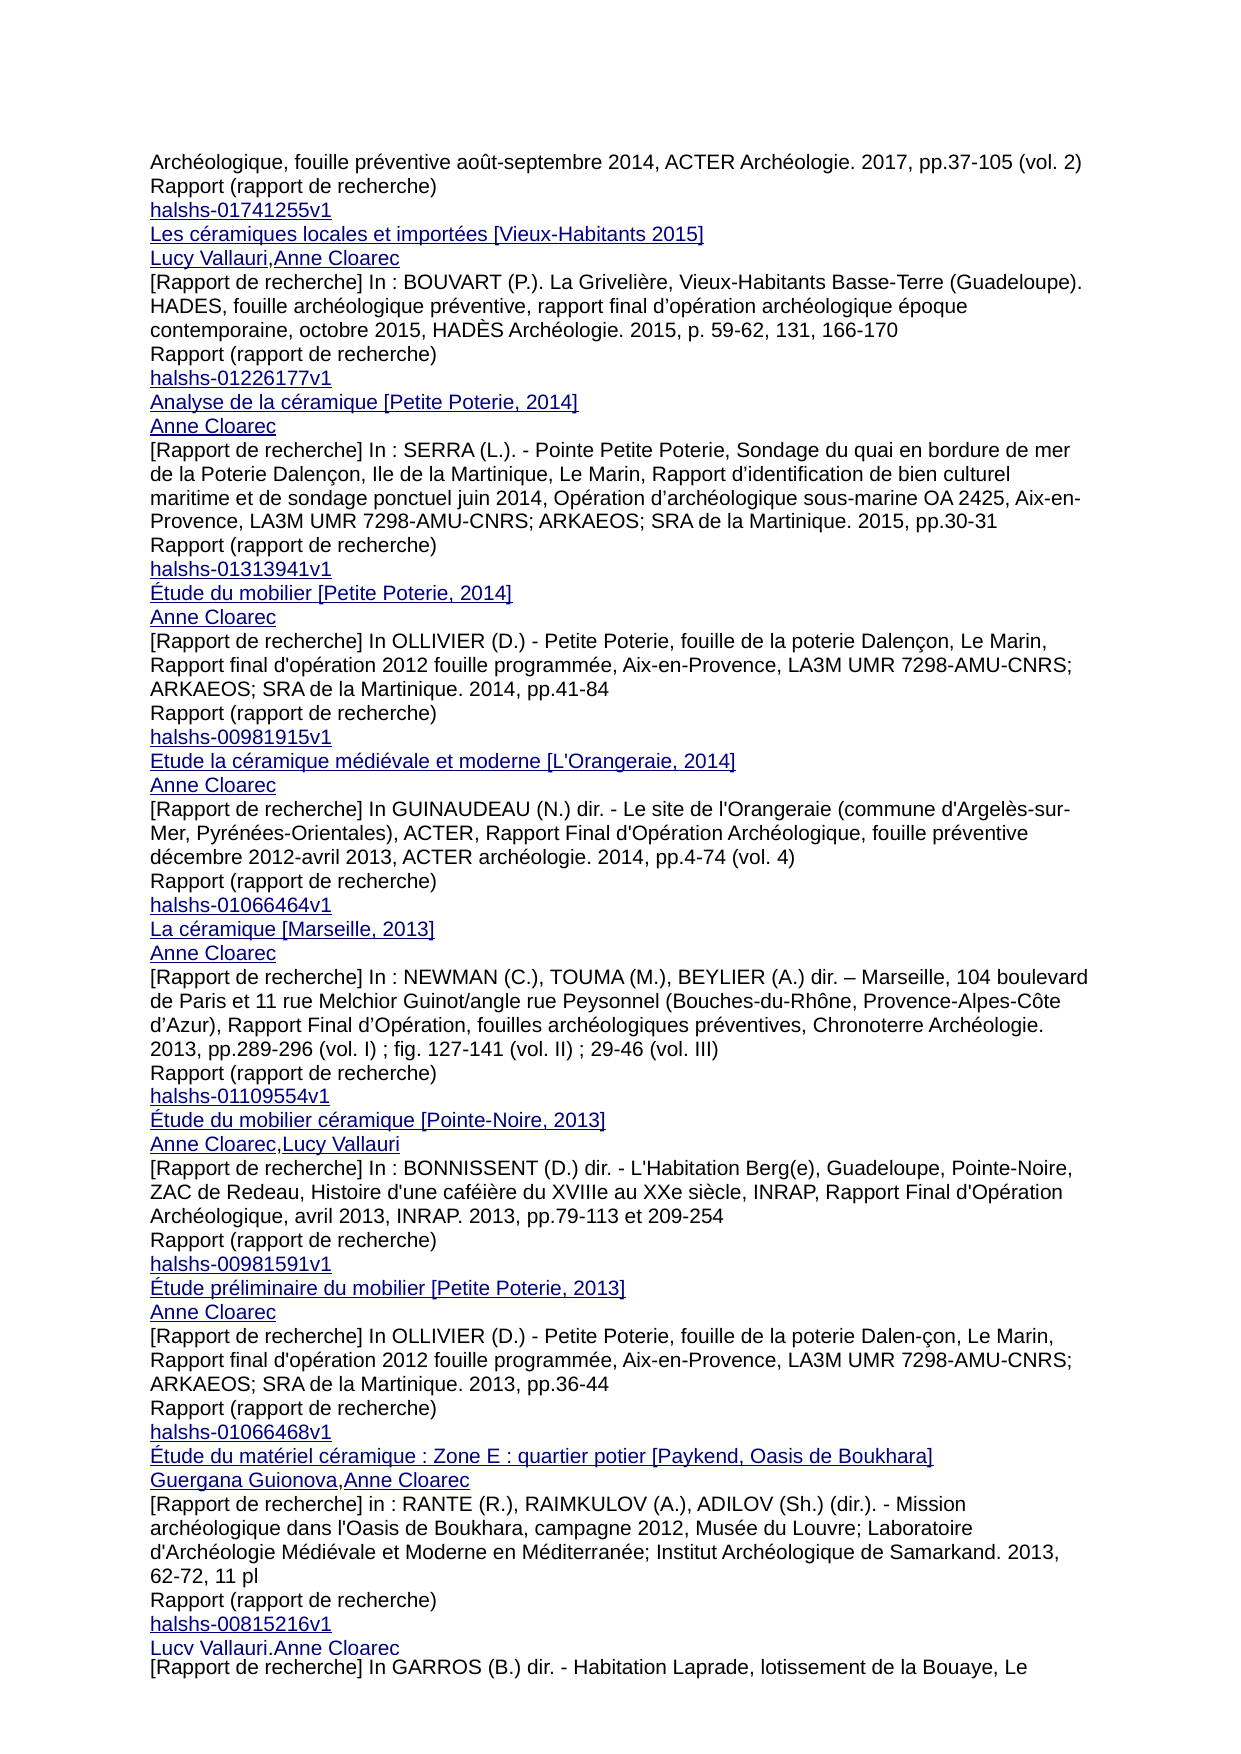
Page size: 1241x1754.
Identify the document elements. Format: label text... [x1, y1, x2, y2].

table_cell Étude du mobilier [Petite Poterie, 2014] Anne Cloarec [Rapport de recherche] In OLLIVIER (D.) - Petite Poterie, fouille de la poterie Dalençon, Le Marin, Rapport final d'opération 2012 fouille programmée, Aix-en-Provence, LA3M UMR 7298-AMU-CNRS; ARKAEOS; SRA de la Martinique. 2014, pp.41-84 Rapport (rapport de recherche) halshs-00981915v1 [150, 581, 1090, 749]
table_cell Étude du matériel céramique : Zone E : quartier potier [Paykend, Oasis de Boukhara] Guergana Guionova,Anne Cloarec [Rapport de recherche] in : RANTE (R.), RAIMKULOV (A.), ADILOV (Sh.) (dir.). - Mission archéologique dans l'Oasis de Boukhara, campagne 2012, Musée du Louvre; Laboratoire d'Archéologie Médiévale et Moderne en Méditerranée; Institut Archéologique de Samarkand. 2013, 62-72, 11 pl Rapport (rapport de recherche) halshs-00815216v1 [150, 1444, 1090, 1635]
table_cell Analyse de la céramique [Petite Poterie, 2014] Anne Cloarec [Rapport de recherche] In : SERRA (L.). - Pointe Petite Poterie, Sondage du quai en bordure de mer de la Poterie Dalençon, Ile de la Martinique, Le Marin, Rapport d’identification de bien culturel maritime et de sondage ponctuel juin 2014, Opération d’archéologique sous-marine OA 2425, Aix-en-Provence, LA3M UMR 7298-AMU-CNRS; ARKAEOS; SRA de la Martinique. 2015, pp.30-31 Rapport (rapport de recherche) halshs-01313941v1 [150, 390, 1090, 581]
table_cell Étude du mobilier céramique [Le Gosier, 2013] Lucy Vallauri,Anne Cloarec [Rapport de recherche] In GARROS (B.) dir. - Habitation Laprade, lotissement de la Bouaye, Le Gosier, Guadeloupe, HADES, Rapport Final d'Opération Archéologique, LA3M UMR 7298-AMU-CNRS, SRA de la Guadeloupe. 2013, 149-154 (199 p.), fig. 225-443 (498 fig.), p. 101-116 Rapport (rapport de recherche) halshs-00981595v1 [150, 1635, 1090, 1679]
table_cell Étude du mobilier céramique [Pointe-Noire, 2013] Anne Cloarec,Lucy Vallauri [Rapport de recherche] In : BONNISSENT (D.) dir. - L'Habitation Berg(e), Guadeloupe, Pointe-Noire, ZAC de Redeau, Histoire d'une caféière du XVIIIe au XXe siècle, INRAP, Rapport Final d'Opération Archéologique, avril 2013, INRAP. 2013, pp.79-113 et 209-254 Rapport (rapport de recherche) halshs-00981591v1 [150, 1108, 1090, 1276]
table_cell Étude préliminaire du mobilier [Petite Poterie, 2013] Anne Cloarec [Rapport de recherche] In OLLIVIER (D.) - Petite Poterie, fouille de la poterie Dalen-çon, Le Marin, Rapport final d'opération 2012 fouille programmée, Aix-en-Provence, LA3M UMR 7298-AMU-CNRS; ARKAEOS; SRA de la Martinique. 2013, pp.36-44 Rapport (rapport de recherche) halshs-01066468v1 [150, 1276, 1090, 1444]
table_cell Les céramiques locales et importées [Vieux-Habitants 2015] Lucy Vallauri,Anne Cloarec [Rapport de recherche] In : BOUVART (P.). La Grivelière, Vieux-Habitants Basse-Terre (Guadeloupe). HADES, fouille archéologique préventive, rapport final d’opération archéologique époque contemporaine, octobre 2015, HADÈS Archéologie. 2015, p. 59-62, 131, 166-170 Rapport (rapport de recherche) halshs-01226177v1 [150, 222, 1090, 389]
table_cell Étude du mobilier céramique médiéval [Saleilles, 2014] Anne Cloarec [Rapport de recherche] In : MANTENANT (J.) dir. - Can Guillemat, Lotissement « le Canigou » (commune de Saleilles, Pyrénées-Orientales), ACTER archéologie, Rapport Final d’Opération Archéologique, fouille préventive août-septembre 2014, ACTER Archéologie. 2017, pp.37-105 (vol. 2) Rapport (rapport de recherche) halshs-01741255v1 [150, 150, 1090, 222]
table_cell Etude la céramique médiévale et moderne [L'Orangeraie, 2014] Anne Cloarec [Rapport de recherche] In GUINAUDEAU (N.) dir. - Le site de l'Orangeraie (commune d'Argelès-sur-Mer, Pyrénées-Orientales), ACTER, Rapport Final d'Opération Archéologique, fouille préventive décembre 2012-avril 2013, ACTER archéologie. 2014, pp.4-74 (vol. 4) Rapport (rapport de recherche) halshs-01066464v1 [150, 749, 1090, 917]
table_cell La céramique [Marseille, 2013] Anne Cloarec [Rapport de recherche] In : NEWMAN (C.), TOUMA (M.), BEYLIER (A.) dir. – Marseille, 104 boulevard de Paris et 11 rue Melchior Guinot/angle rue Peysonnel (Bouches-du-Rhône, Provence-Alpes-Côte d’Azur), Rapport Final d’Opération, fouilles archéologiques préventives, Chronoterre Archéologie. 2013, pp.289-296 (vol. I) ; fig. 127-141 (vol. II) ; 29-46 (vol. III) Rapport (rapport de recherche) halshs-01109554v1 [150, 917, 1090, 1108]
